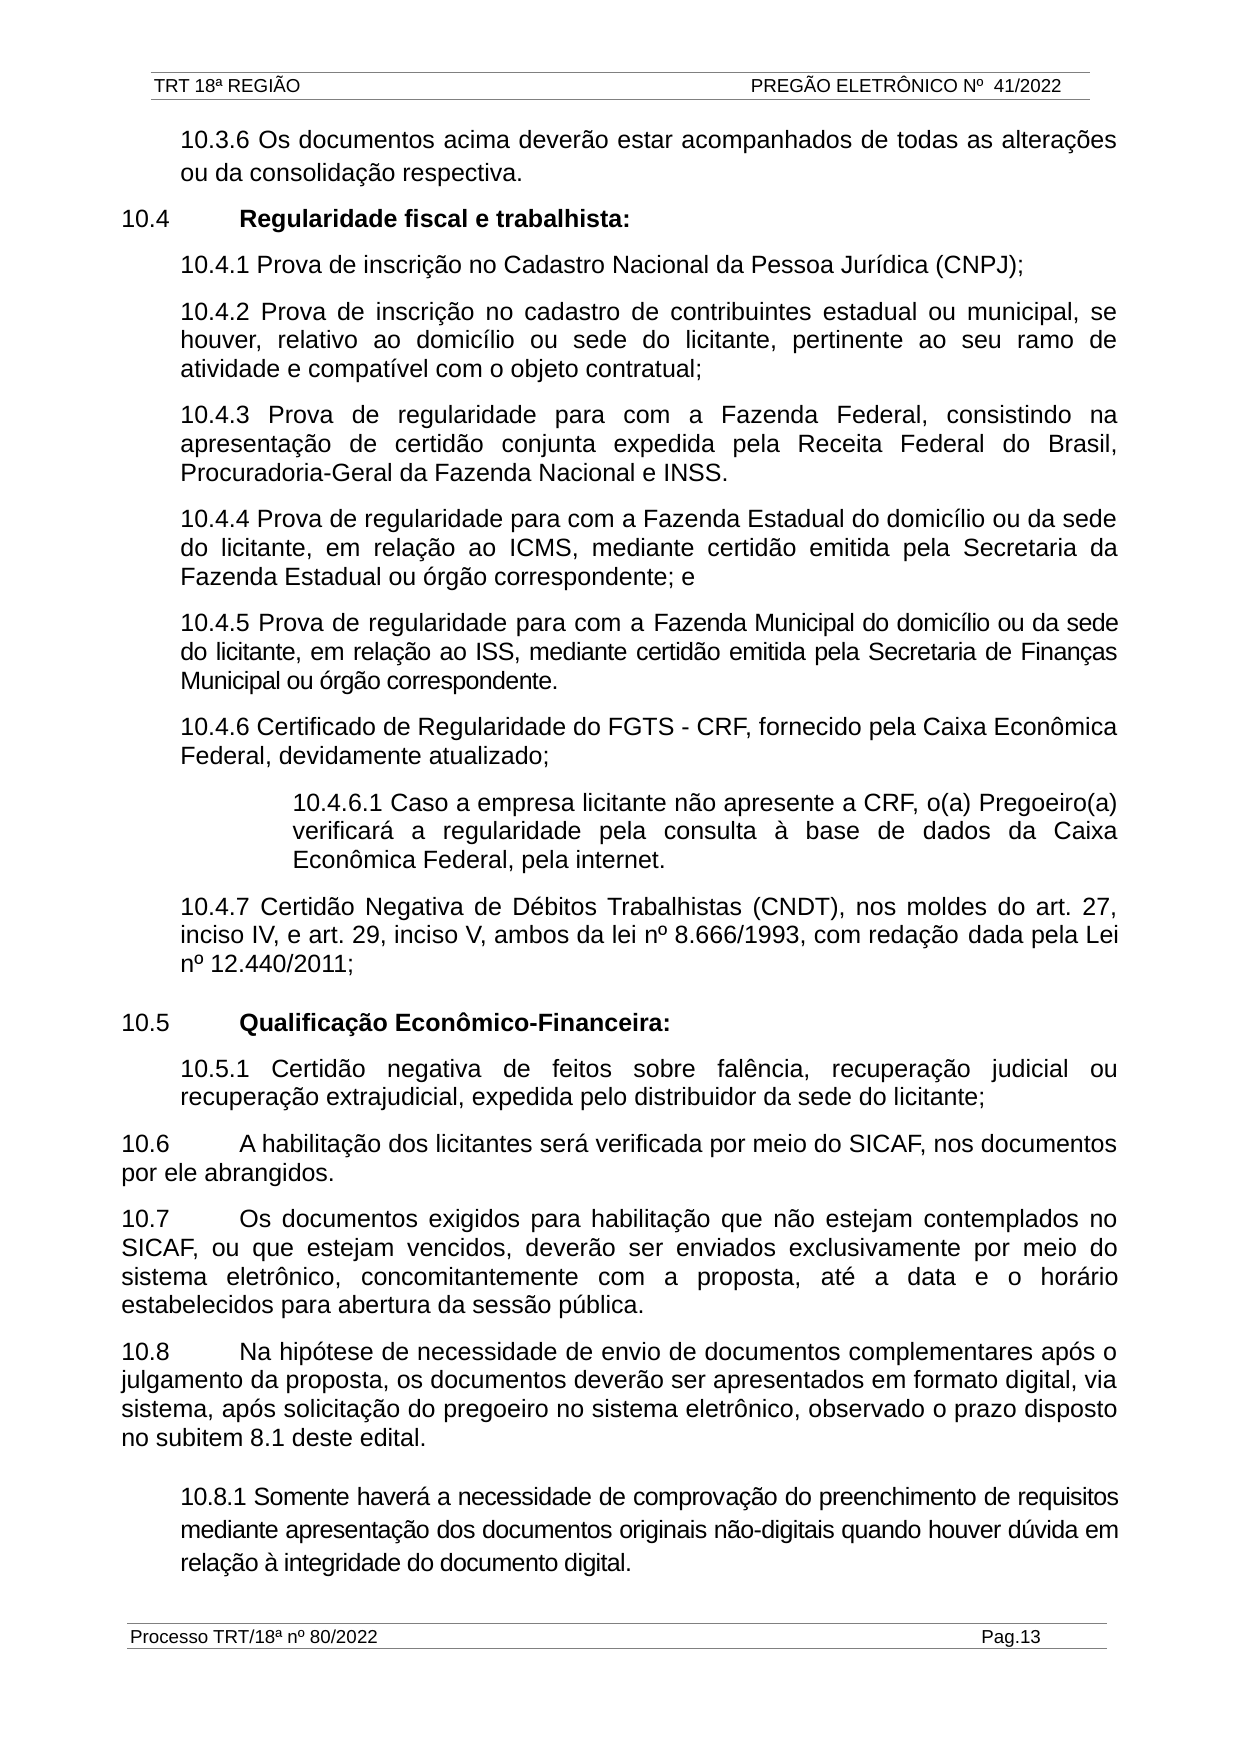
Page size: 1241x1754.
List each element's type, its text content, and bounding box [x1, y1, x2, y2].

text 10.4.2 Prova de inscrição no cadastro de contribuintes estadual ou municipal, se houver, relativo ao domicílio ou sede do licitante, pertinente ao seu ramo de atividade e compatível com o objeto contratual; [180, 297, 1119, 383]
list 10.4.7 Certidão Negativa de Débitos Trabalhistas (CNDT), nos moldes do art. 27, inciso IV, e art. 29, inciso V, ambos da lei nº 8.666/1993, com redação dada pela Lei nº 12.440/2011; [180, 892, 1119, 978]
text 10.4.1 Prova de inscrição no Cadastro Nacional da Pessoa Jurídica (CNPJ); [180, 250, 1119, 279]
text 10.4.6.1 Caso a empresa licitante não apresente a CRF, o(a) Pregoeiro(a) verificará a regularidade pela consulta à base de dados da Caixa Econômica Federal, pela internet. [292, 788, 1119, 874]
text 10.4.6 Certificado de Regularidade do FGTS - CRF, fornecido pela Caixa Econômica Federal, devidamente atualizado; [180, 712, 1119, 770]
text 10.6 A habilitação dos licitantes será verificada por meio do SICAF, nos documentos por ele abrangidos. [121, 1129, 1119, 1186]
text 10.4.5 Prova de regularidade para com a Fazenda Municipal do domicílio ou da sede do licitante, em relação ao ISS, mediante certidão emitida pela Secretaria de Finanças Municipal ou órgão correspondente. [180, 608, 1119, 695]
text 10.7 Os documentos exigidos para habilitação que não estejam contemplados no SICAF, ou que estejam vencidos, deverão ser enviados exclusivamente por meio do sistema eletrônico, concomitantemente com a proposta, até a data e o horário estabelecidos para abertura da sessão pública. [121, 1204, 1119, 1319]
list 10.8.1 Somente haverá a necessidade de comprovação do preenchimento de requisitos mediante apresentação dos documentos originais não-digitais quando houver dúvida em relação à integridade do documento digital. [180, 1482, 1119, 1577]
text 10.8 Na hipótese de necessidade de envio de documentos complementares após o julgamento da proposta, os documentos deverão ser apresentados em formato digital, via sistema, após solicitação do pregoeiro no sistema eletrônico, observado o prazo disposto no subitem 8.1 deste edital. [121, 1337, 1119, 1452]
text 10.5.1 Certidão negativa de feitos sobre falência, recuperação judicial ou recuperação extrajudicial, expedida pelo distribuidor da sede do licitante; [180, 1053, 1119, 1111]
text 10.3.6 Os documentos acima deverão estar acompanhados de todas as alterações ou da consolidação respectiva. [180, 125, 1119, 187]
text 10.4.3 Prova de regularidade para com a Fazenda Federal, consistindo na apresentação de certidão conjunta expedida pela Receita Federal do Brasil, Procuradoria-Geral da Fazenda Nacional e INSS. [180, 401, 1119, 487]
text 10.4.4 Prova de regularidade para com a Fazenda Estadual do domicílio ou da sede do licitante, em relação ao ICMS, mediante certidão emitida pela Secretaria da Fazenda Estadual ou órgão correspondente; e [180, 504, 1119, 591]
text 10.5 Qualificação Econômico-Financeira: [121, 1008, 1119, 1037]
text 10.4 Regularidade fiscal e trabalhista: [121, 204, 1119, 232]
